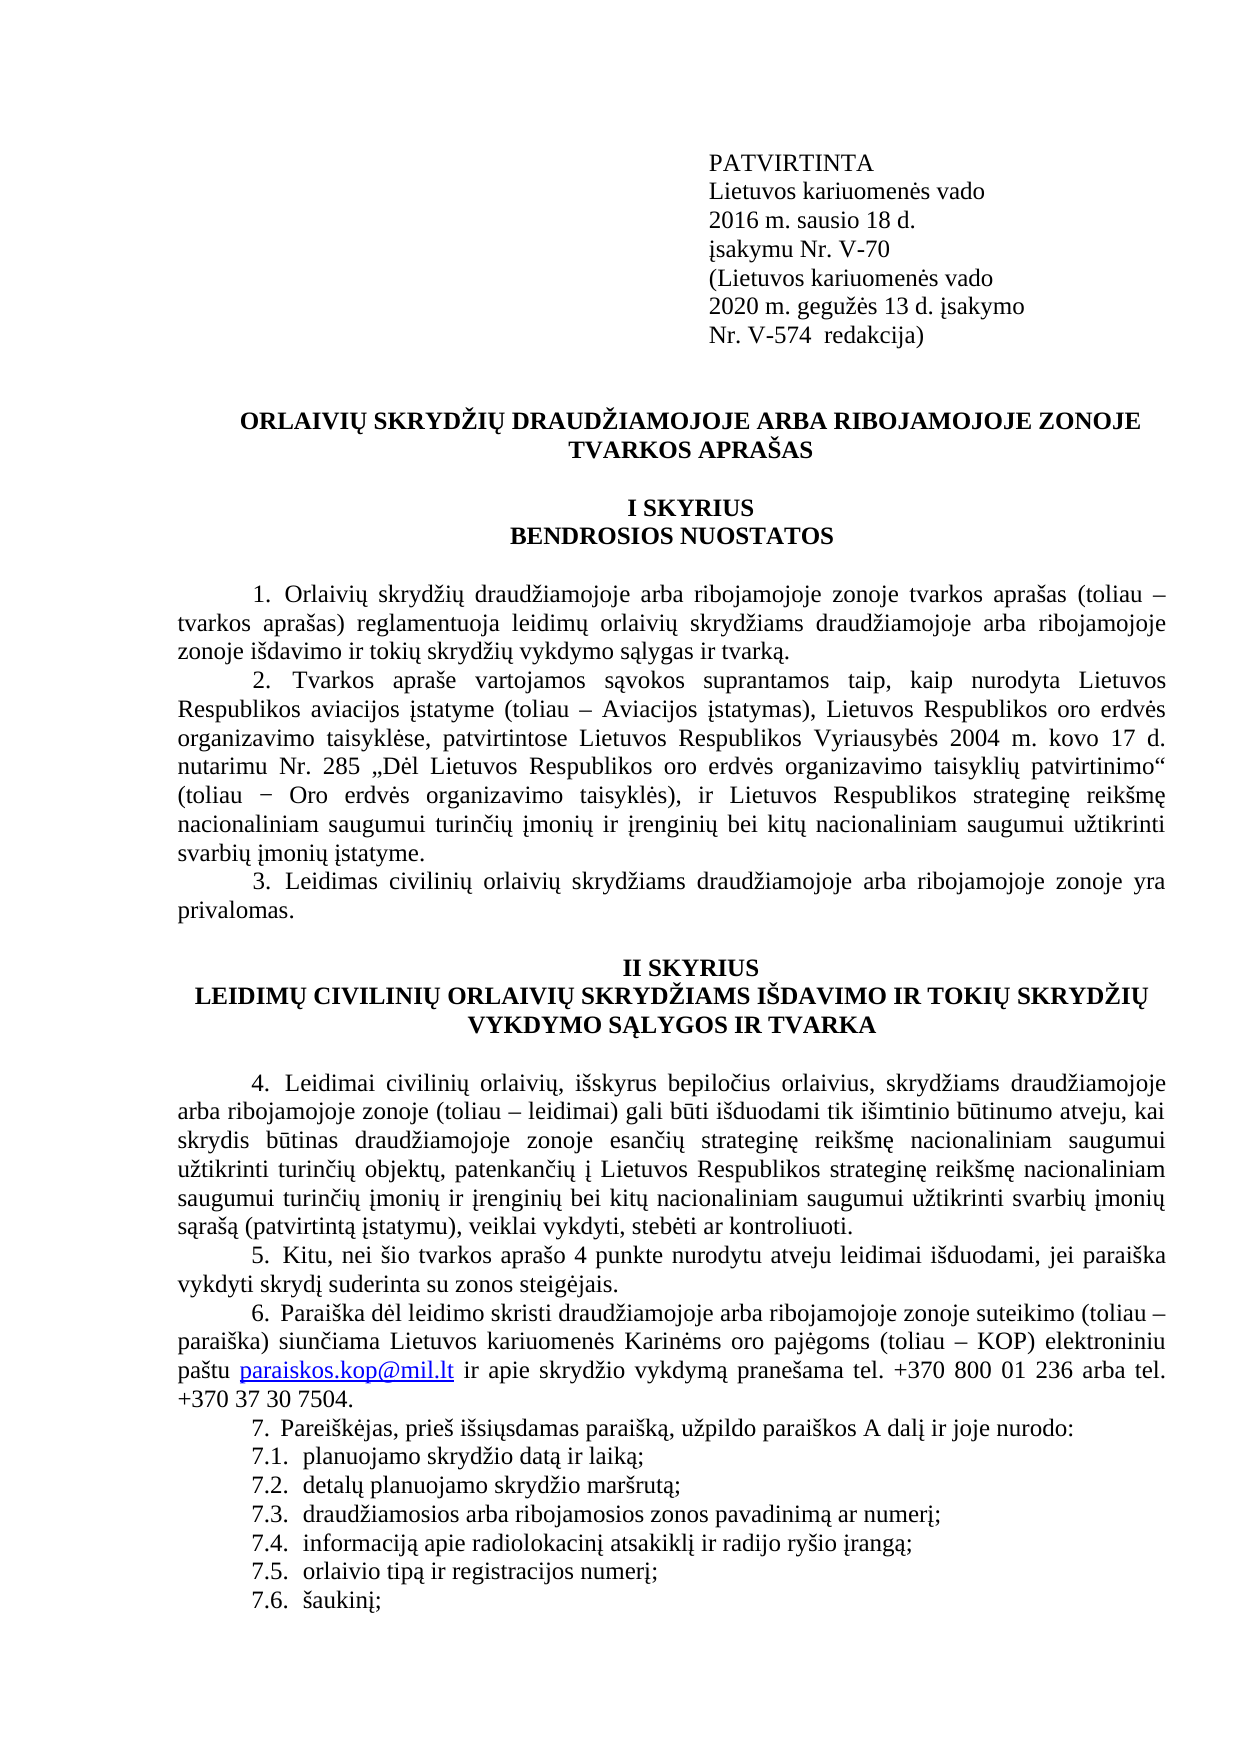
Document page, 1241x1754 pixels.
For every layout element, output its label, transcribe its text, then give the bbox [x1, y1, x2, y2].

text (Lietuvos kariuomenės vado [709, 263, 1167, 291]
text Nr. V-574 redakcija) [709, 320, 1167, 349]
text 5. Kitu, nei šio tvarkos aprašo 4 punkte nurodytu atveju leidimai išduodami, jei paraiška vykdyti skrydį suderinta su zonos steigėjais. [177, 1240, 1167, 1298]
text 1. Orlaivių skrydžių draudžiamojoje arba ribojamojoje zonoje tvarkos aprašas (toliau – tvarkos aprašas) reglamentuoja leidimų orlaivių skrydžiams draudžiamojoje arba ribojamojoje zonoje išdavimo ir tokių skrydžių vykdymo sąlygas ir tvarką. [177, 579, 1167, 665]
text LEIDIMŲ CIVILINIŲ ORLAIVIŲ SKRYDŽIAMS IŠDAVIMO IR TOKIŲ SKRYDŽIŲ VYKDYMO SĄLYGOS IR TVARKA [177, 981, 1167, 1039]
text BENDROSIOS NUOSTATOS [177, 521, 1167, 550]
text 7.3. draudžiamosios arba ribojamosios zonos pavadinimą ar numerį; [251, 1499, 1167, 1528]
text įsakymu Nr. V-70 [709, 234, 1167, 263]
text ORLAIVIŲ SKRYDŽIŲ DRAUDŽIAMOJOJE ARBA RIBOJAMOJOJE ZONOJE TVARKOS APRAŠAS [215, 406, 1167, 464]
text 7.5. orlaivio tipą ir registracijos numerį; [251, 1556, 1167, 1585]
text 2020 m. gegužės 13 d. įsakymo [709, 291, 1167, 320]
text 6. Paraiška dėl leidimo skristi draudžiamojoje arba ribojamojoje zonoje suteikimo (toliau – paraiška) siunčiama Lietuvos kariuomenės Karinėms oro pajėgoms (toliau – KOP) elektroniniu paštu paraiskos.kop@mil.lt ir apie skrydžio vykdymą pranešama tel. +370 800 01 236 arba tel. +370 37 30 7504. [177, 1298, 1167, 1413]
text 2. Tvarkos apraše vartojamos sąvokos suprantamos taip, kaip nurodyta Lietuvos Respublikos aviacijos įstatyme (toliau – Aviacijos įstatymas), Lietuvos Respublikos oro erdvės organizavimo taisyklėse, patvirtintose Lietuvos Respublikos Vyriausybės 2004 m. kovo 17 d. nutarimu Nr. 285 „Dėl Lietuvos Respublikos oro erdvės organizavimo taisyklių patvirtinimo“ (toliau − Oro erdvės organizavimo taisyklės), ir Lietuvos Respublikos strateginę reikšmę nacionaliniam saugumui turinčių įmonių ir įrenginių bei kitų nacionaliniam saugumui užtikrinti svarbių įmonių įstatyme. [177, 665, 1167, 866]
text 7.2. detalų planuojamo skrydžio maršrutą; [251, 1470, 1167, 1499]
text 2016 m. sausio 18 d. [709, 205, 1167, 234]
text 3. Leidimas civilinių orlaivių skrydžiams draudžiamojoje arba ribojamojoje zonoje yra privalomas. [177, 866, 1167, 924]
text PATVIRTINTA [709, 148, 1167, 176]
text 7. Pareiškėjas, prieš išsiųsdamas paraišką, užpildo paraiškos A dalį ir joje nurodo: [177, 1413, 1167, 1441]
text 4. Leidimai civilinių orlaivių, išskyrus bepiločius orlaivius, skrydžiams draudžiamojoje arba ribojamojoje zonoje (toliau – leidimai) gali būti išduodami tik išimtinio būtinumo atveju, kai skrydis būtinas draudžiamojoje zonoje esančių strateginę reikšmę nacionaliniam saugumui užtikrinti turinčių objektų, patenkančių į Lietuvos Respublikos strateginę reikšmę nacionaliniam saugumui turinčių įmonių ir įrenginių bei kitų nacionaliniam saugumui užtikrinti svarbių įmonių sąrašą (patvirtintą įstatymu), veiklai vykdyti, stebėti ar kontroliuoti. [177, 1068, 1167, 1240]
text 7.4. informaciją apie radiolokacinį atsakiklį ir radijo ryšio įrangą; [251, 1528, 1167, 1556]
text II SKYRIUS [215, 953, 1167, 981]
text Lietuvos kariuomenės vado [709, 176, 1167, 205]
text 7.1. planuojamo skrydžio datą ir laiką; [251, 1441, 1167, 1470]
text 7.6. šaukinį; [251, 1585, 1167, 1614]
text I SKYRIUS [215, 493, 1167, 521]
